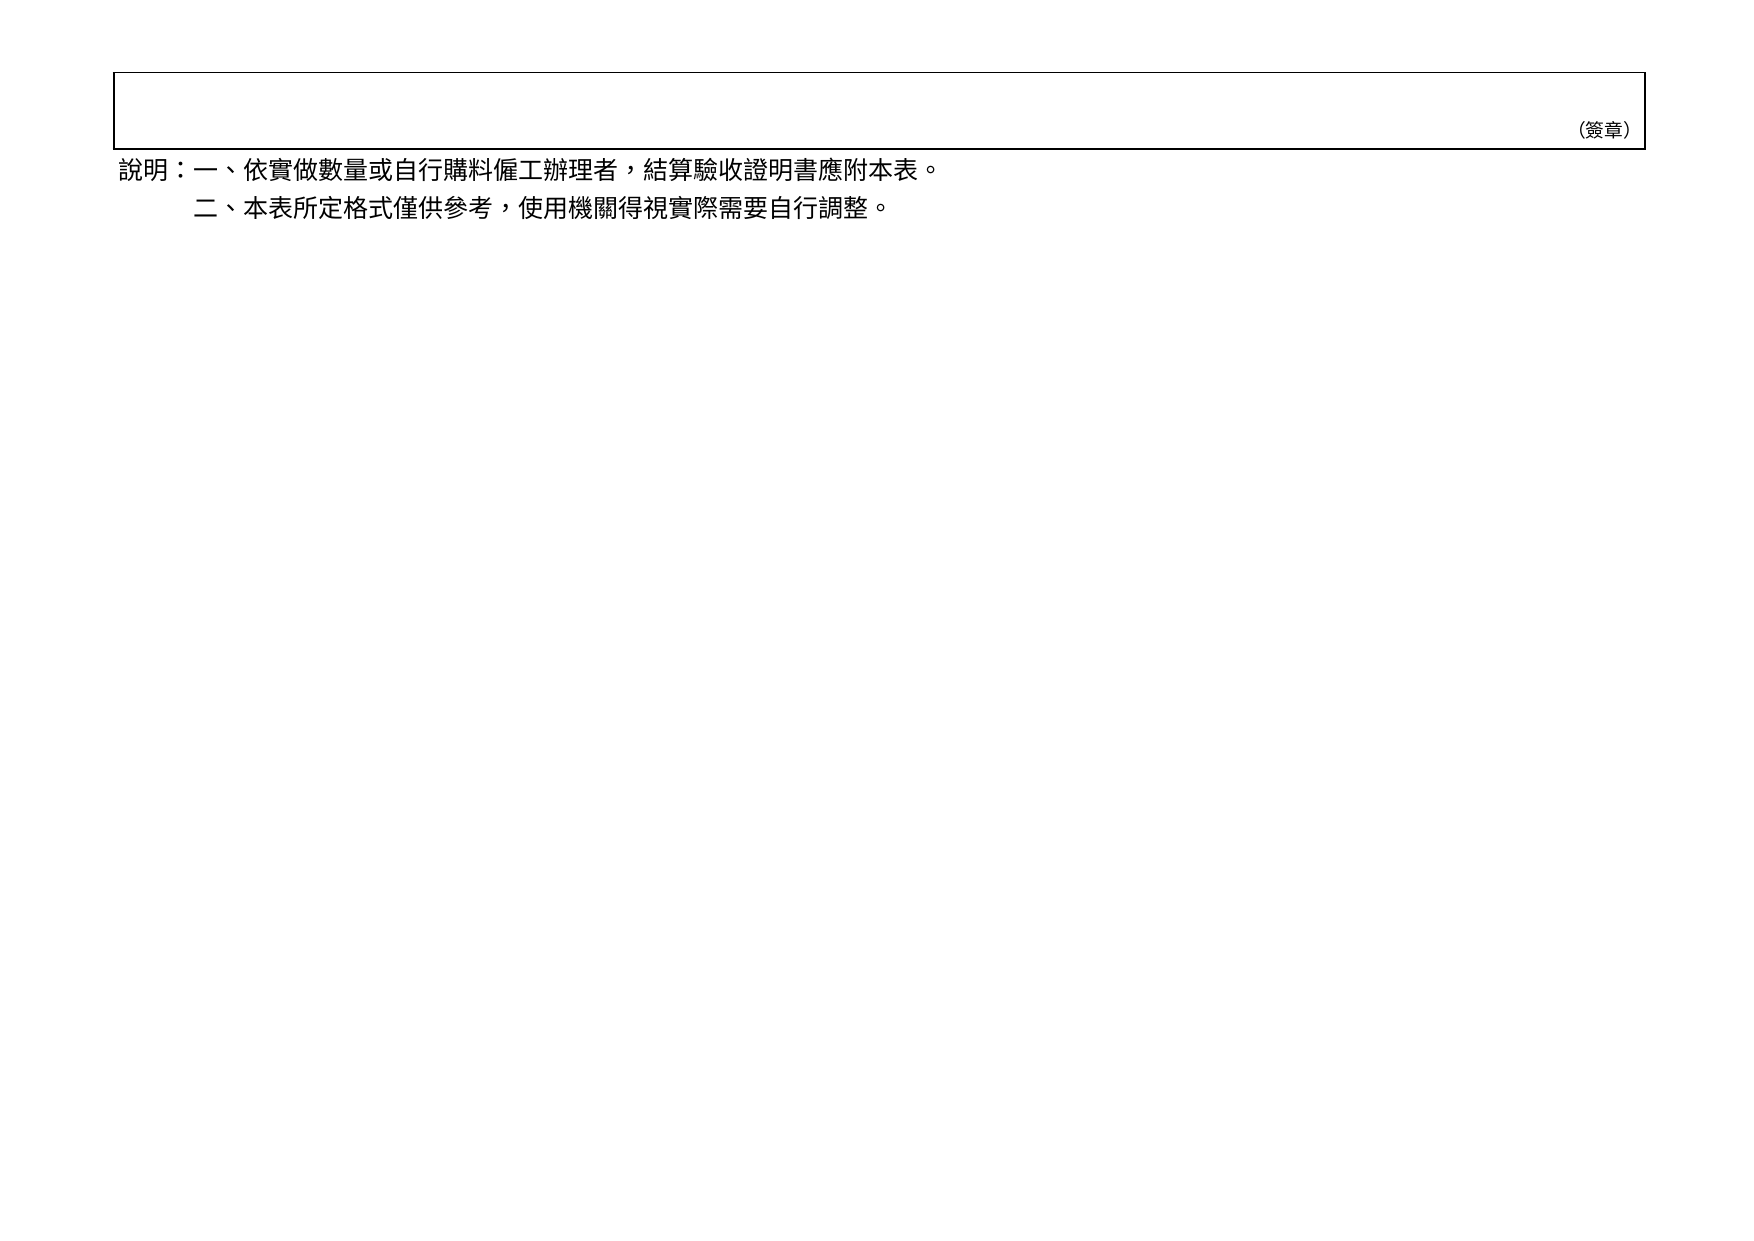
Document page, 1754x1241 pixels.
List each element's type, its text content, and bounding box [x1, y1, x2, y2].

table_cell （簽章） [115, 73, 1644, 148]
text 二、本表所定格式僅供參考，使用機關得視實際需要自行調整。 [118, 188, 1636, 225]
text 說明：一、依實做數量或自行購料僱工辦理者，結算驗收證明書應附本表。 [118, 150, 1636, 188]
